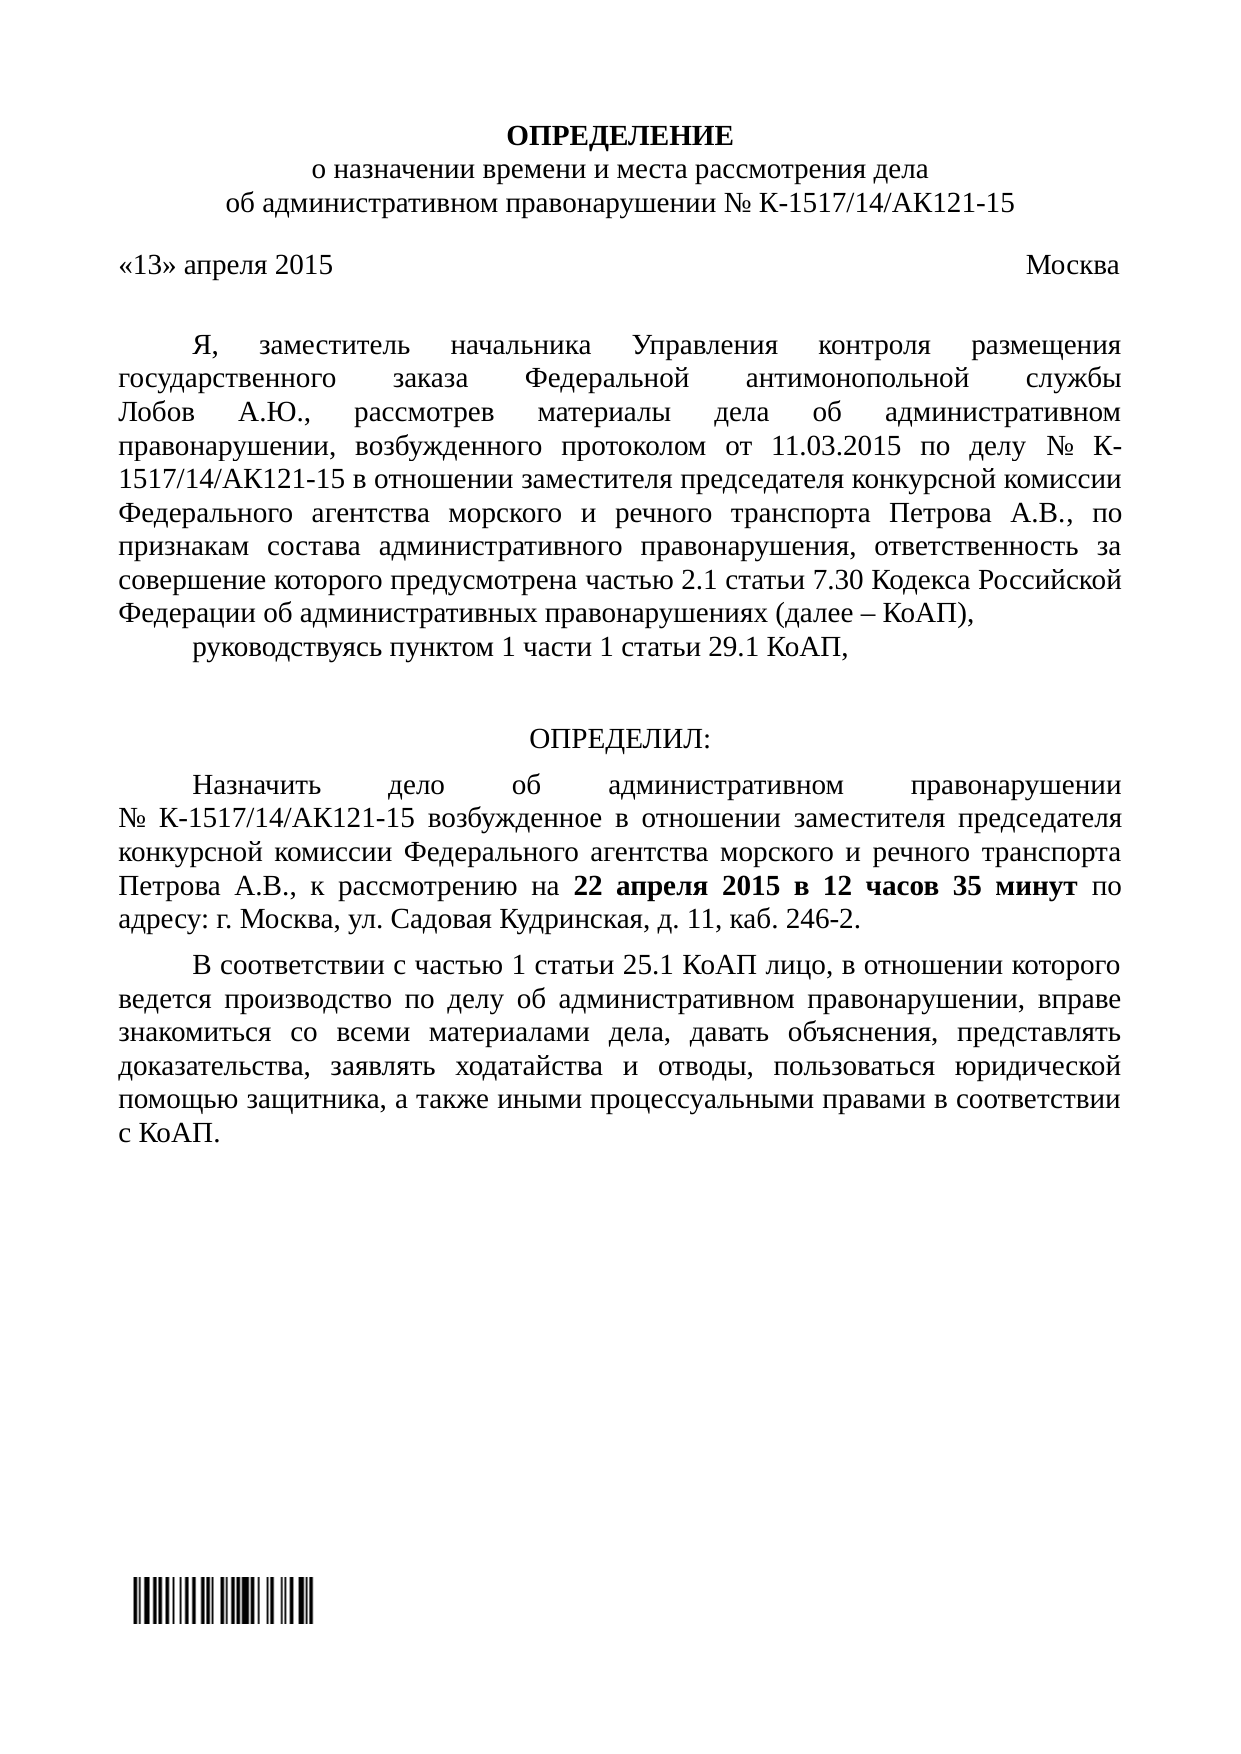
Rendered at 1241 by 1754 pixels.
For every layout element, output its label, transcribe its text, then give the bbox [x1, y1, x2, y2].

text «13» апреля 2015 Москва [118, 247, 1122, 281]
text Я, заместитель начальника Управления контроля размещения государственного заказа Федеральной антимонопольной службы Лобов А.Ю., рассмотрев материалы дела об административном правонарушении, возбужденного протоколом от 11.03.2015 по делу № К-1517/14/АК121-15 в отношении заместителя председателя конкурсной комиссии Федерального агентства морского и речного транспорта Петрова А.В., по признакам состава административного правонарушения, ответственность за совершение которого предусмотрена частью 2.1 статьи 7.30 Кодекса Российской Федерации об административных правонарушениях (далее – КоАП), [118, 327, 1122, 629]
text об административном правонарушении № К-1517/14/АК121-15 [118, 185, 1122, 219]
text ОПРЕДЕЛИЛ: [118, 721, 1122, 754]
text руководствуясь пунктом 1 части 1 статьи 29.1 КоАП, [118, 629, 1122, 662]
text о назначении времени и места рассмотрения дела [118, 152, 1122, 185]
text Назначить дело об административном правонарушении № К-1517/14/АК121-15 возбужденное в отношении заместителя председателя конкурсной комиссии Федерального агентства морского и речного транспорта Петрова А.В., к рассмотрению на 22 апреля 2015 в 12 часов 35 минут по адресу: г. Москва, ул. Садовая Кудринская, д. 11, каб. 246-2. [118, 767, 1122, 935]
text В соответствии с частью 1 статьи 25.1 КоАП лицо, в отношении которого ведется производство по делу об административном правонарушении, вправе знакомиться со всеми материалами дела, давать объяснения, представлять доказательства, заявлять ходатайства и отводы, пользоваться юридической помощью защитника, а также иными процессуальными правами в соответствии с КоАП. [118, 947, 1122, 1148]
subtitle ОПРЕДЕЛЕНИЕ [118, 118, 1122, 152]
picture [118, 1577, 331, 1624]
